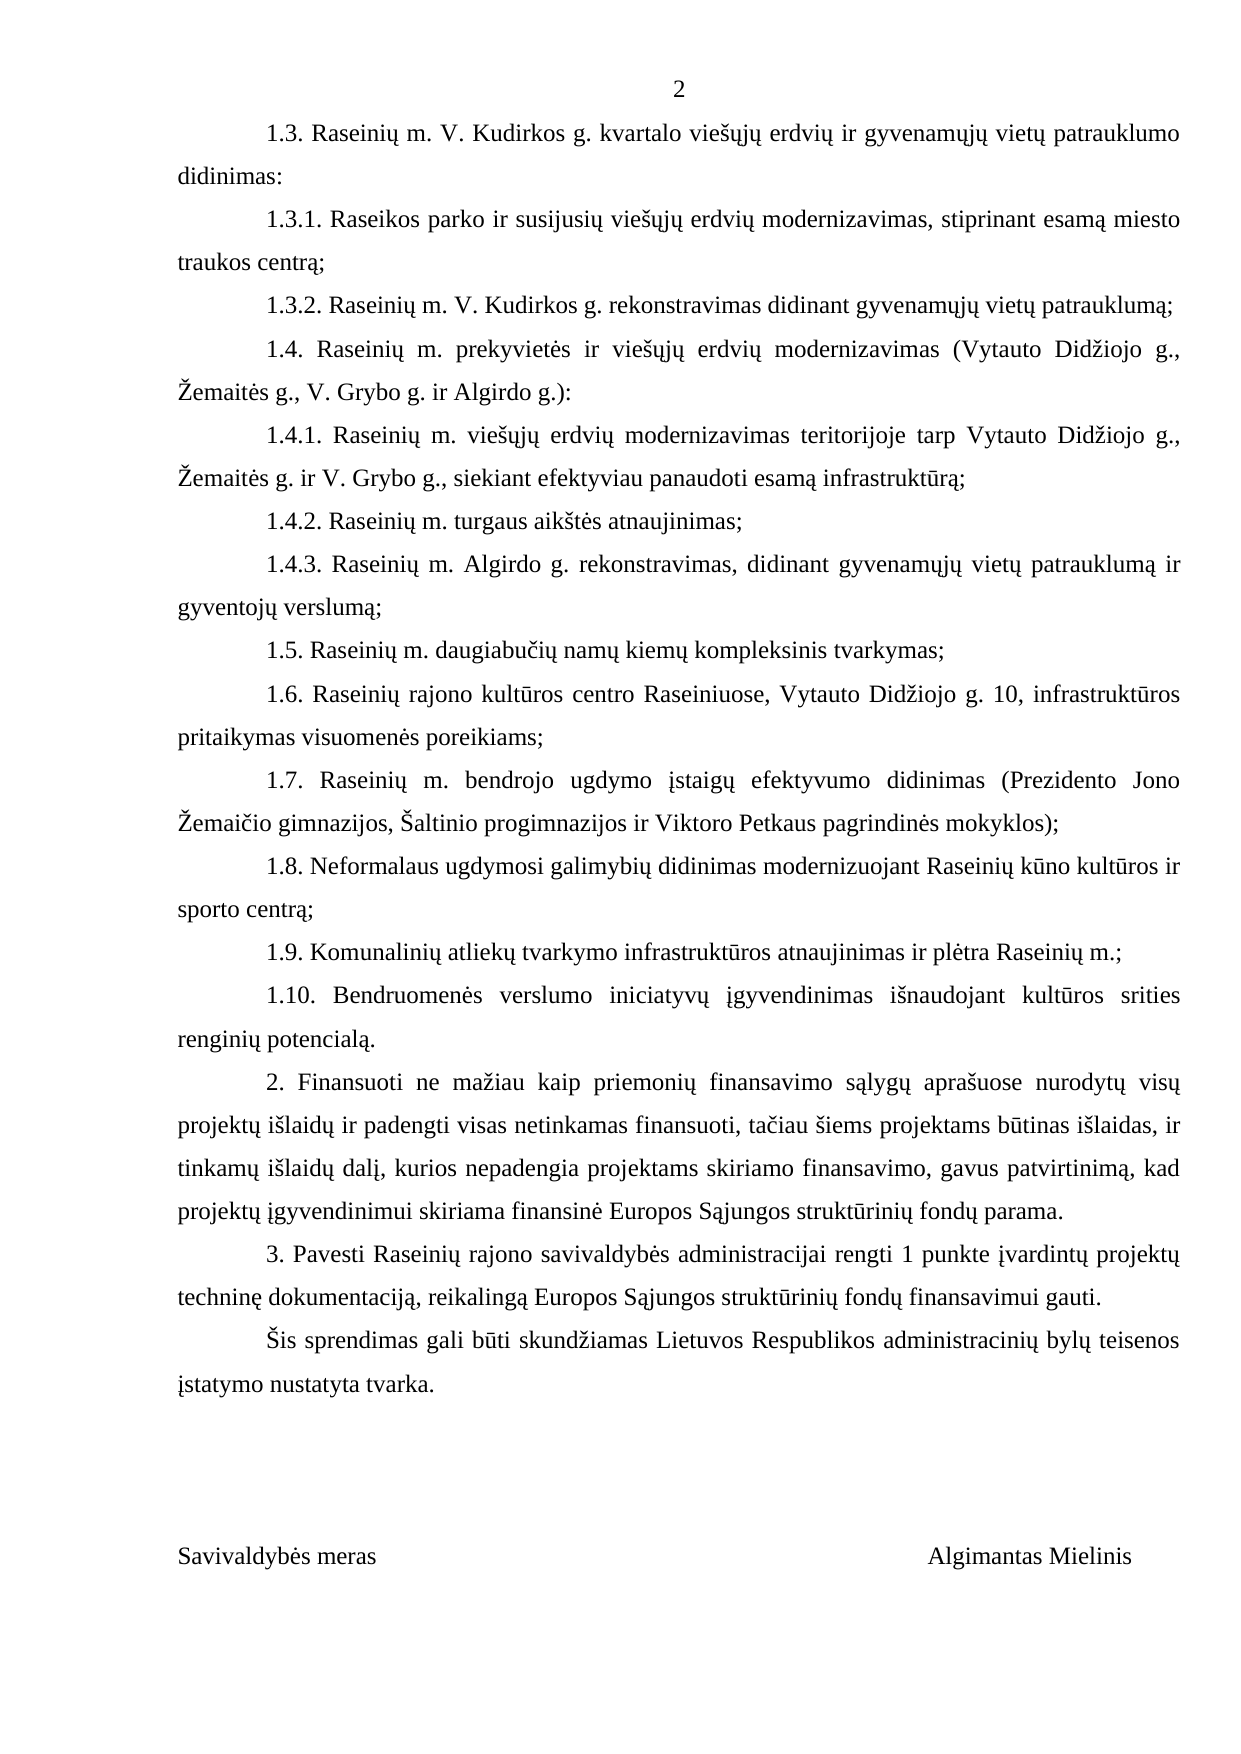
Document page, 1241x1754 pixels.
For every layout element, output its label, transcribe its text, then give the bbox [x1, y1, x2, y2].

text 1.4.3. Raseinių m. Algirdo g. rekonstravimas, didinant gyvenamųjų vietų patrauklumą ir gyventojų verslumą; [177, 549, 1181, 621]
text Šis sprendimas gali būti skundžiamas Lietuvos Respublikos administracinių bylų teisenos įstatymo nustatyta tvarka. [177, 1326, 1181, 1397]
text 1.7. Raseinių m. bendrojo ugdymo įstaigų efektyvumo didinimas (Prezidento Jono Žemaičio gimnazijos, Šaltinio progimnazijos ir Viktoro Petkaus pagrindinės mokyklos); [177, 765, 1181, 837]
text 1.3. Raseinių m. V. Kudirkos g. kvartalo viešųjų erdvių ir gyvenamųjų vietų patrauklumo didinimas: [177, 118, 1181, 190]
text 1.3.1. Raseikos parko ir susijusių viešųjų erdvių modernizavimas, stiprinant esamą miesto traukos centrą; [177, 204, 1181, 276]
text 1.3.2. Raseinių m. V. Kudirkos g. rekonstravimas didinant gyvenamųjų vietų patrauklumą; [177, 291, 1181, 319]
text 1.9. Komunalinių atliekų tvarkymo infrastruktūros atnaujinimas ir plėtra Raseinių m.; [177, 937, 1181, 966]
text 1.4.2. Raseinių m. turgaus aikštės atnaujinimas; [177, 506, 1181, 535]
text 1.6. Raseinių rajono kultūros centro Raseiniuose, Vytauto Didžiojo g. 10, infrastruktūros pritaikymas visuomenės poreikiams; [177, 679, 1181, 751]
text 2. Finansuoti ne mažiau kaip priemonių finansavimo sąlygų aprašuose nurodytų visų projektų išlaidų ir padengti visas netinkamas finansuoti, tačiau šiems projektams būtinas išlaidas, ir tinkamų išlaidų dalį, kurios nepadengia projektams skiriamo finansavimo, gavus patvirtinimą, kad projektų įgyvendinimui skiriama finansinė Europos Sąjungos struktūrinių fondų parama. [177, 1067, 1181, 1225]
text 3. Pavesti Raseinių rajono savivaldybės administracijai rengti 1 punkte įvardintų projektų techninę dokumentaciją, reikalingą Europos Sąjungos struktūrinių fondų finansavimui gauti. [177, 1239, 1181, 1311]
text 1.10. Bendruomenės verslumo iniciatyvų įgyvendinimas išnaudojant kultūros srities renginių potencialą. [177, 981, 1181, 1052]
text 1.4.1. Raseinių m. viešųjų erdvių modernizavimas teritorijoje tarp Vytauto Didžiojo g., Žemaitės g. ir V. Grybo g., siekiant efektyviau panaudoti esamą infrastruktūrą; [177, 420, 1181, 492]
text Savivaldybės meras Algimantas Mielinis [177, 1541, 1181, 1570]
text 1.5. Raseinių m. daugiabučių namų kiemų kompleksinis tvarkymas; [177, 636, 1181, 664]
text 1.8. Neformalaus ugdymosi galimybių didinimas modernizuojant Raseinių kūno kultūros ir sporto centrą; [177, 851, 1181, 923]
text 1.4. Raseinių m. prekyvietės ir viešųjų erdvių modernizavimas (Vytauto Didžiojo g., Žemaitės g., V. Grybo g. ir Algirdo g.): [177, 334, 1181, 406]
